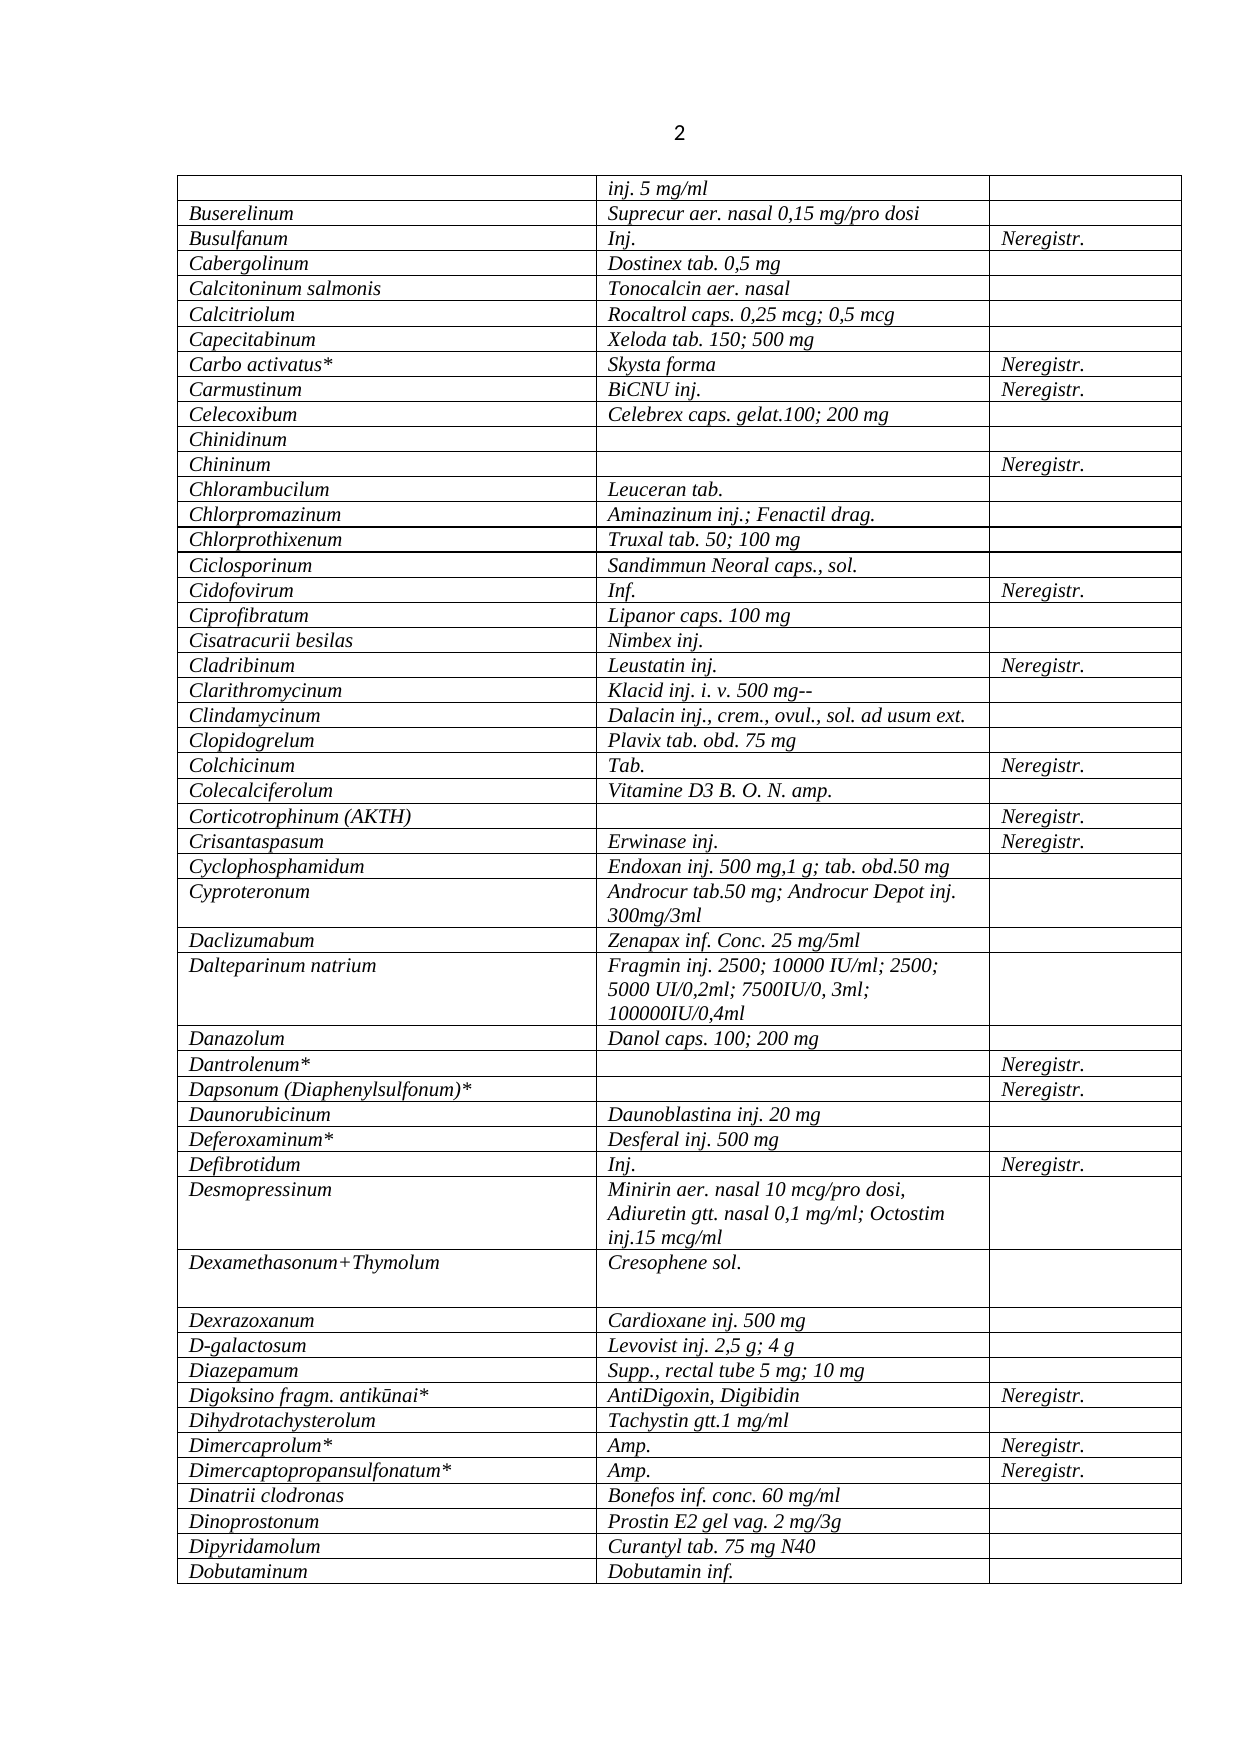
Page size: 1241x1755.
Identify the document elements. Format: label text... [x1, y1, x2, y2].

table_cell [990, 1484, 1181, 1507]
table_cell Neregistr. [990, 1077, 1181, 1101]
table_cell Neregistr. [990, 653, 1181, 677]
table_cell [990, 276, 1181, 300]
table_cell Ciclosporinum [178, 553, 596, 577]
table_cell Neregistr. [990, 1458, 1181, 1482]
table_cell Dimercaptopropansulfonatum* [178, 1458, 596, 1482]
table_cell Leuceran tab. [597, 477, 989, 501]
table_cell Dexrazoxanum [178, 1308, 596, 1332]
table_cell Tab. [597, 753, 989, 777]
table_cell Danazolum [178, 1026, 596, 1050]
table_cell Dinoprostonum [178, 1509, 596, 1533]
table_cell [990, 928, 1181, 952]
table_cell Fragmin inj. 2500; 10000 IU/ml; 2500; 5000 UI/0,2ml; 7500IU/0, 3ml; 100000IU/0,4ml [597, 953, 989, 1025]
table_cell Cidofovirum [178, 578, 596, 602]
table_cell Nimbex inj. [597, 628, 989, 652]
table_cell Neregistr. [990, 352, 1181, 376]
table_cell Cyclophosphamidum [178, 854, 596, 878]
table_cell Tonocalcin aer. nasal [597, 276, 989, 300]
table_cell Endoxan inj. 500 mg,1 g; tab. obd.50 mg [597, 854, 989, 878]
table_cell Amp. [597, 1458, 989, 1482]
table_cell Vitamine D3 B. O. N. amp. [597, 779, 989, 802]
table_cell Clopidogrelum [178, 728, 596, 752]
table_cell Chlorprothixenum [178, 528, 596, 551]
table_cell [597, 1077, 989, 1101]
table_cell Sandimmun Neoral caps., sol. [597, 553, 989, 577]
table_cell [990, 1559, 1181, 1583]
table_cell [990, 1177, 1181, 1249]
table_cell Minirin aer. nasal 10 mcg/pro dosi, Adiuretin gtt. nasal 0,1 mg/ml; Octostim inj.15 mcg/ml [597, 1177, 989, 1249]
table_cell Plavix tab. obd. 75 mg [597, 728, 989, 752]
table_cell Xeloda tab. 150; 500 mg [597, 327, 989, 351]
table_cell Ciprofibratum [178, 603, 596, 627]
table_cell Neregistr. [990, 1051, 1181, 1076]
table_cell Suprecur aer. nasal 0,15 mg/pro dosi [597, 201, 989, 225]
table_cell Diazepamum [178, 1358, 596, 1382]
table_cell [990, 502, 1181, 526]
table_cell Busulfanum [178, 226, 596, 250]
table_cell [990, 528, 1181, 551]
table_cell BiCNU inj. [597, 377, 989, 401]
table_cell Erwinase inj. [597, 829, 989, 853]
table_cell Androcur tab.50 mg; Androcur Depot inj. 300mg/3ml [597, 879, 989, 927]
table_cell Tachystin gtt.1 mg/ml [597, 1408, 989, 1432]
table_cell Aminazinum inj.; Fenactil drag. [597, 502, 989, 526]
table_cell D-galactosum [178, 1333, 596, 1357]
table_cell AntiDigoxin, Digibidin [597, 1383, 989, 1407]
table_cell [990, 251, 1181, 275]
table_cell Rocaltrol caps. 0,25 mcg; 0,5 mcg [597, 301, 989, 326]
table_cell [990, 703, 1181, 727]
table_cell Neregistr. [990, 1383, 1181, 1407]
table_cell Levovist inj. 2,5 g; 4 g [597, 1333, 989, 1357]
table_cell Buserelinum [178, 201, 596, 225]
table_cell Chinidinum [178, 427, 596, 451]
table_cell [178, 176, 596, 200]
table_cell Dinatrii clodronas [178, 1484, 596, 1507]
table_cell Neregistr. [990, 377, 1181, 401]
table_cell [990, 879, 1181, 927]
table_cell Inj. [597, 1152, 989, 1176]
table_cell Neregistr. [990, 1152, 1181, 1176]
table_cell [990, 1308, 1181, 1332]
table_cell Calcitoninum salmonis [178, 276, 596, 300]
table_cell Chlorambucilum [178, 477, 596, 501]
table_cell Neregistr. [990, 1433, 1181, 1457]
table_cell [990, 628, 1181, 652]
table_cell Neregistr. [990, 578, 1181, 602]
table_cell [990, 402, 1181, 426]
table_cell [597, 804, 989, 828]
table_cell Chininum [178, 452, 596, 476]
table_cell Dobutaminum [178, 1559, 596, 1583]
table_cell Skysta forma [597, 352, 989, 376]
table_cell Amp. [597, 1433, 989, 1457]
table_cell Zenapax inf. Conc. 25 mg/5ml [597, 928, 989, 952]
table_cell [990, 1250, 1181, 1307]
table_cell Corticotrophinum (AKTH) [178, 804, 596, 828]
table_cell Neregistr. [990, 804, 1181, 828]
table_cell Dalteparinum natrium [178, 953, 596, 1025]
table_cell [990, 1102, 1181, 1126]
table_cell Neregistr. [990, 829, 1181, 853]
table_cell [990, 553, 1181, 577]
table_cell inj. 5 mg/ml [597, 176, 989, 200]
table_cell Supp., rectal tube 5 mg; 10 mg [597, 1358, 989, 1382]
table_cell Dapsonum (Diaphenylsulfonum)* [178, 1077, 596, 1101]
table_cell Lipanor caps. 100 mg [597, 603, 989, 627]
table_cell Colecalciferolum [178, 779, 596, 802]
table_cell Defibrotidum [178, 1152, 596, 1176]
table_cell [990, 427, 1181, 451]
table_cell Carbo activatus* [178, 352, 596, 376]
table_cell Truxal tab. 50; 100 mg [597, 528, 989, 551]
table_cell Danol caps. 100; 200 mg [597, 1026, 989, 1050]
table_cell Inf. [597, 578, 989, 602]
table_cell Inj. [597, 226, 989, 250]
table_cell Desferal inj. 500 mg [597, 1127, 989, 1151]
table_cell Cresophene sol. [597, 1250, 989, 1307]
table_cell [990, 854, 1181, 878]
table_cell [990, 779, 1181, 802]
table_cell Dipyridamolum [178, 1534, 596, 1558]
table_cell Cyproteronum [178, 879, 596, 927]
table_cell Calcitriolum [178, 301, 596, 326]
table_cell [597, 1051, 989, 1076]
table_cell Dexamethasonum+Thymolum [178, 1250, 596, 1307]
table_cell Dostinex tab. 0,5 mg [597, 251, 989, 275]
table_cell Deferoxaminum* [178, 1127, 596, 1151]
table_cell Cardioxane inj. 500 mg [597, 1308, 989, 1332]
table_cell [990, 603, 1181, 627]
table_cell [990, 327, 1181, 351]
table_cell [990, 1534, 1181, 1558]
table_cell Prostin E2 gel vag. 2 mg/3g [597, 1509, 989, 1533]
table_cell Capecitabinum [178, 327, 596, 351]
table_cell Celebrex caps. gelat.100; 200 mg [597, 402, 989, 426]
table_cell Chlorpromazinum [178, 502, 596, 526]
table_cell Cisatracurii besilas [178, 628, 596, 652]
table_cell [597, 427, 989, 451]
table_cell Daunorubicinum [178, 1102, 596, 1126]
table_cell Leustatin inj. [597, 653, 989, 677]
table_cell Klacid inj. i. v. 500 mg-- [597, 678, 989, 702]
table_cell [990, 953, 1181, 1025]
table_cell [990, 678, 1181, 702]
table_cell Dalacin inj., crem., ovul., sol. ad usum ext. [597, 703, 989, 727]
table_cell Cabergolinum [178, 251, 596, 275]
table_cell Colchicinum [178, 753, 596, 777]
table_cell [990, 1358, 1181, 1382]
table_cell Clindamycinum [178, 703, 596, 727]
table_cell Clarithromycinum [178, 678, 596, 702]
table_cell Cladribinum [178, 653, 596, 677]
table_cell Crisantaspasum [178, 829, 596, 853]
table_cell [990, 301, 1181, 326]
table_cell [990, 1026, 1181, 1050]
table_cell Dantrolenum* [178, 1051, 596, 1076]
table_cell Digoksino fragm. antikūnai* [178, 1383, 596, 1407]
table_cell Celecoxibum [178, 402, 596, 426]
table_cell Dobutamin inf. [597, 1559, 989, 1583]
table_cell Neregistr. [990, 452, 1181, 476]
table_cell [990, 1333, 1181, 1357]
table_cell Desmopressinum [178, 1177, 596, 1249]
table_cell Neregistr. [990, 226, 1181, 250]
table_cell [990, 1408, 1181, 1432]
table_cell [990, 201, 1181, 225]
table_cell [990, 728, 1181, 752]
table_cell Bonefos inf. conc. 60 mg/ml [597, 1484, 989, 1507]
table_cell Carmustinum [178, 377, 596, 401]
table_cell [990, 1509, 1181, 1533]
table_cell [597, 452, 989, 476]
table_cell Dimercaprolum* [178, 1433, 596, 1457]
table_cell Daclizumabum [178, 928, 596, 952]
table_cell Dihydrotachysterolum [178, 1408, 596, 1432]
table_cell Neregistr. [990, 753, 1181, 777]
table_cell Curantyl tab. 75 mg N40 [597, 1534, 989, 1558]
table_cell Daunoblastina inj. 20 mg [597, 1102, 989, 1126]
table_cell [990, 1127, 1181, 1151]
table_cell [990, 477, 1181, 501]
table_cell [990, 176, 1181, 200]
